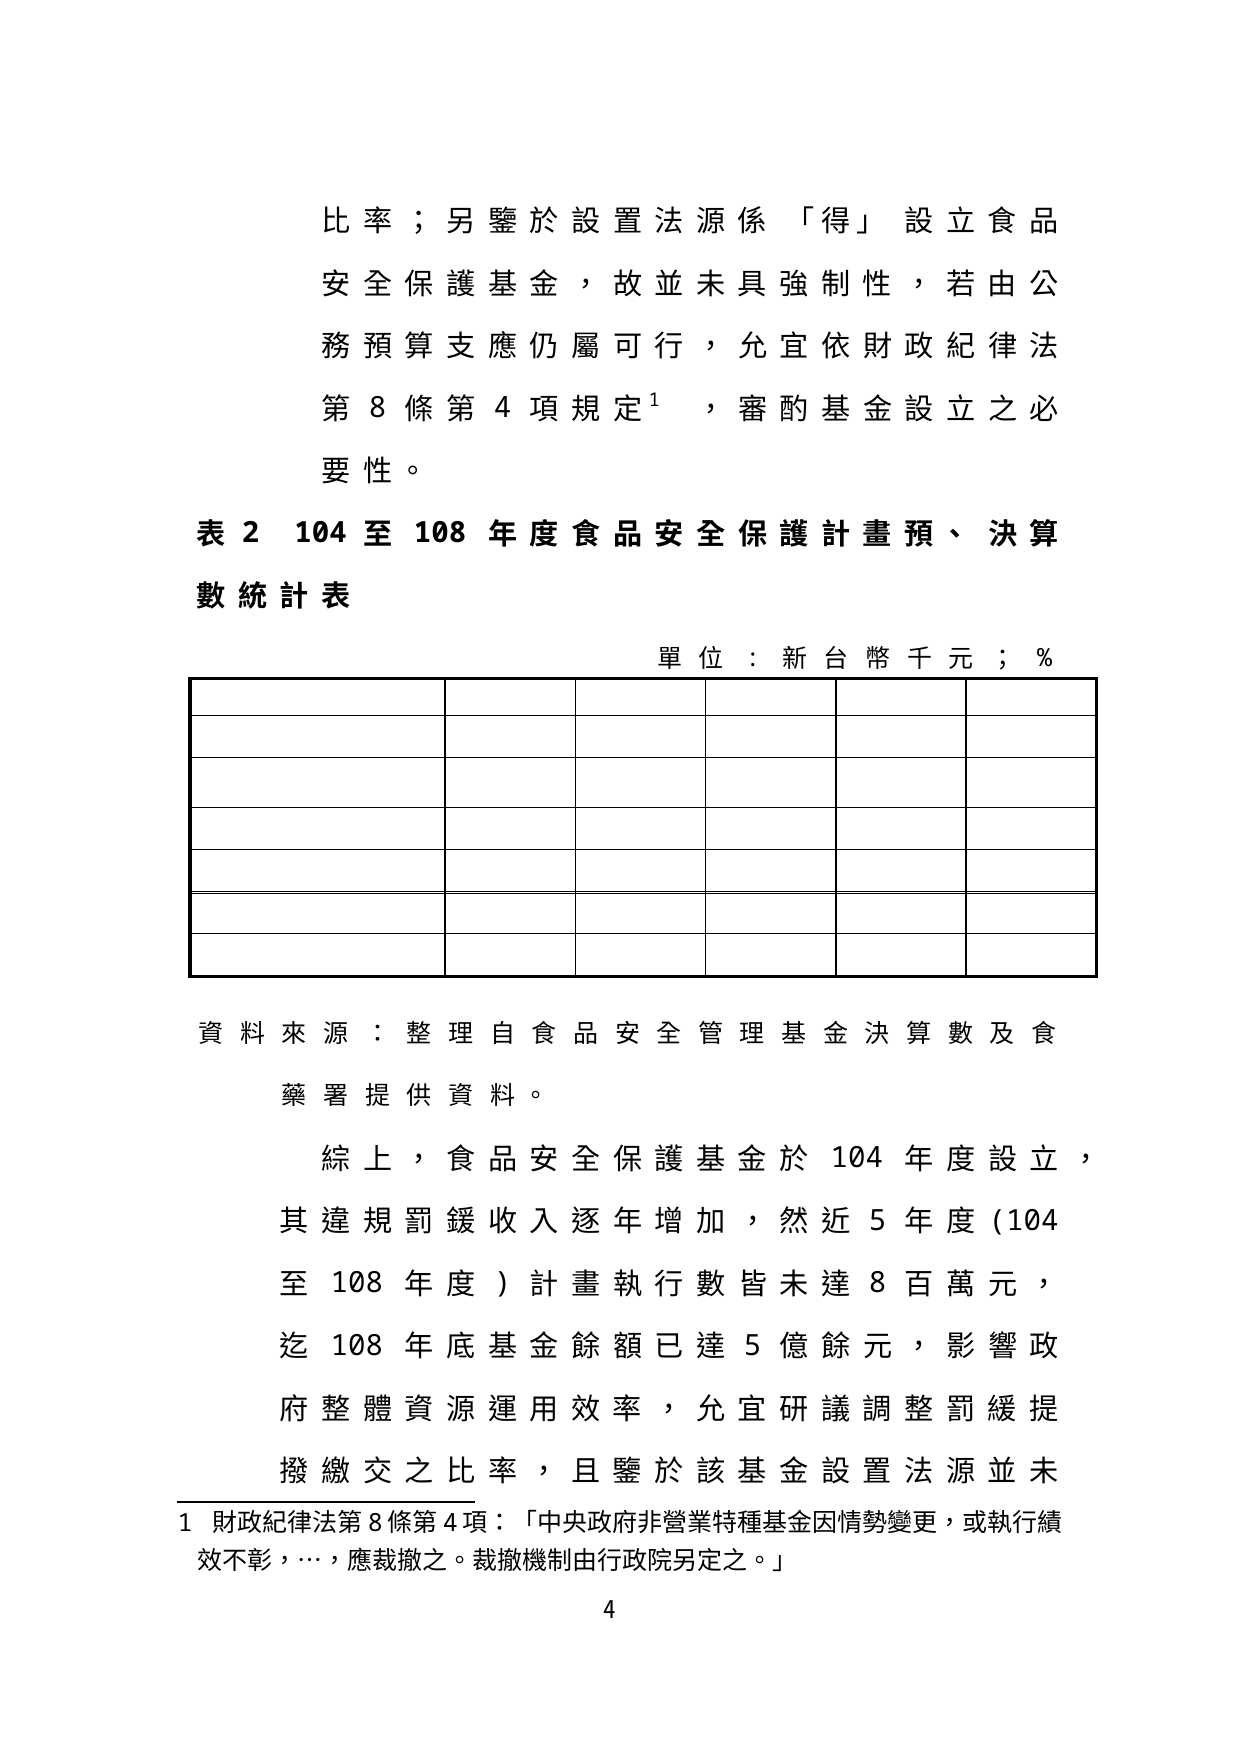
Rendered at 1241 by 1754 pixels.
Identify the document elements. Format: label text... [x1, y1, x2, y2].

table_header 108年度決算 [967, 680, 1095, 714]
table_cell 食安檢舉獎金 [192, 808, 444, 849]
table_cell 執行率(A/B) [192, 934, 444, 974]
table_cell 0 [576, 808, 705, 849]
table_cell 5,110 [967, 716, 1095, 756]
table_cell 10.29 [706, 934, 835, 974]
table_cell 3,580 [576, 716, 705, 756]
table_header 105年度決算 [576, 680, 705, 714]
table_header 用途 [192, 680, 444, 714]
table_cell 997 [706, 758, 835, 807]
table_cell 預算數B [192, 894, 444, 933]
table_cell 12,000 [576, 894, 705, 933]
table_cell 0 [446, 808, 575, 849]
text 財政紀律法第8條第4項：「中央政府非營業特種基金因情勢變更，或執行績效不彰，…，應裁撤之。裁撤機制由行政院另定之。」 [177, 1502, 1078, 1577]
table_cell 29.83 [576, 934, 705, 974]
table_cell 80 [576, 850, 705, 891]
table_cell 57.05 [967, 934, 1095, 974]
text 資料來源：整理自食品安全管理基金決算數及食藥署提供資料。 [190, 990, 1065, 1115]
table_cell 0 [706, 808, 835, 849]
table_header 104年度決算 [446, 680, 575, 714]
table_cell 8,057 [446, 716, 575, 756]
table_header 107年度決算 [837, 680, 965, 714]
table_cell 4,008 [967, 850, 1095, 891]
table_cell 451 [837, 758, 965, 807]
text 單位:新台幣千元；% [190, 615, 1065, 677]
table_cell 10,700 [706, 894, 835, 933]
table_cell 3,500 [576, 758, 705, 807]
table_cell 41,000 [446, 894, 575, 933]
table_cell 99 [446, 850, 575, 891]
table_cell 104 [706, 850, 835, 891]
table_cell 6,594 [837, 850, 965, 891]
table_cell 91.48 [837, 934, 965, 974]
table_cell 237 [837, 808, 965, 849]
table_cell 7,958 [446, 758, 575, 807]
table_cell 200 [967, 808, 1095, 849]
table_cell 7,960 [837, 894, 965, 933]
table_cell 消費者團體訴訟相關費用 [192, 758, 444, 807]
text 比率；另鑒於設置法源係「得」設立食品安全保護基金，故並未具強制性，若由公務預算支應仍屬可行，允宜依財政紀律法第8條第4項規定，審酌基金設立之必要性。 [278, 177, 1065, 490]
table_header 106年度決算 [706, 680, 835, 714]
table_cell 19.65 [446, 934, 575, 974]
table_cell 8,956 [967, 894, 1095, 933]
table_cell 7,282 [837, 716, 965, 756]
table_cell 902 [967, 758, 1095, 807]
text 綜上，食品安全保護基金於104年度設立，其違規罰鍰收入逐年增加，然近5年度(104至108年度)計畫執行數皆未達8百萬元，迄108年底基金餘額已達5億餘元，影響政府整體資源運用效率，允宜研議調整罰緩提撥繳交之比率，且鑒於該基金設置法源並未具強制性，允宜依財政紀律法第8條第4項規定，審酌設立之必要性。 [249, 1115, 1065, 1490]
table_cell 1,101 [706, 716, 835, 756]
text 表2 104至108年度食品安全保護計畫預、決算數統計表 [190, 490, 1065, 615]
table_cell 其他 [192, 850, 444, 891]
table_cell 決算數A [192, 716, 444, 756]
